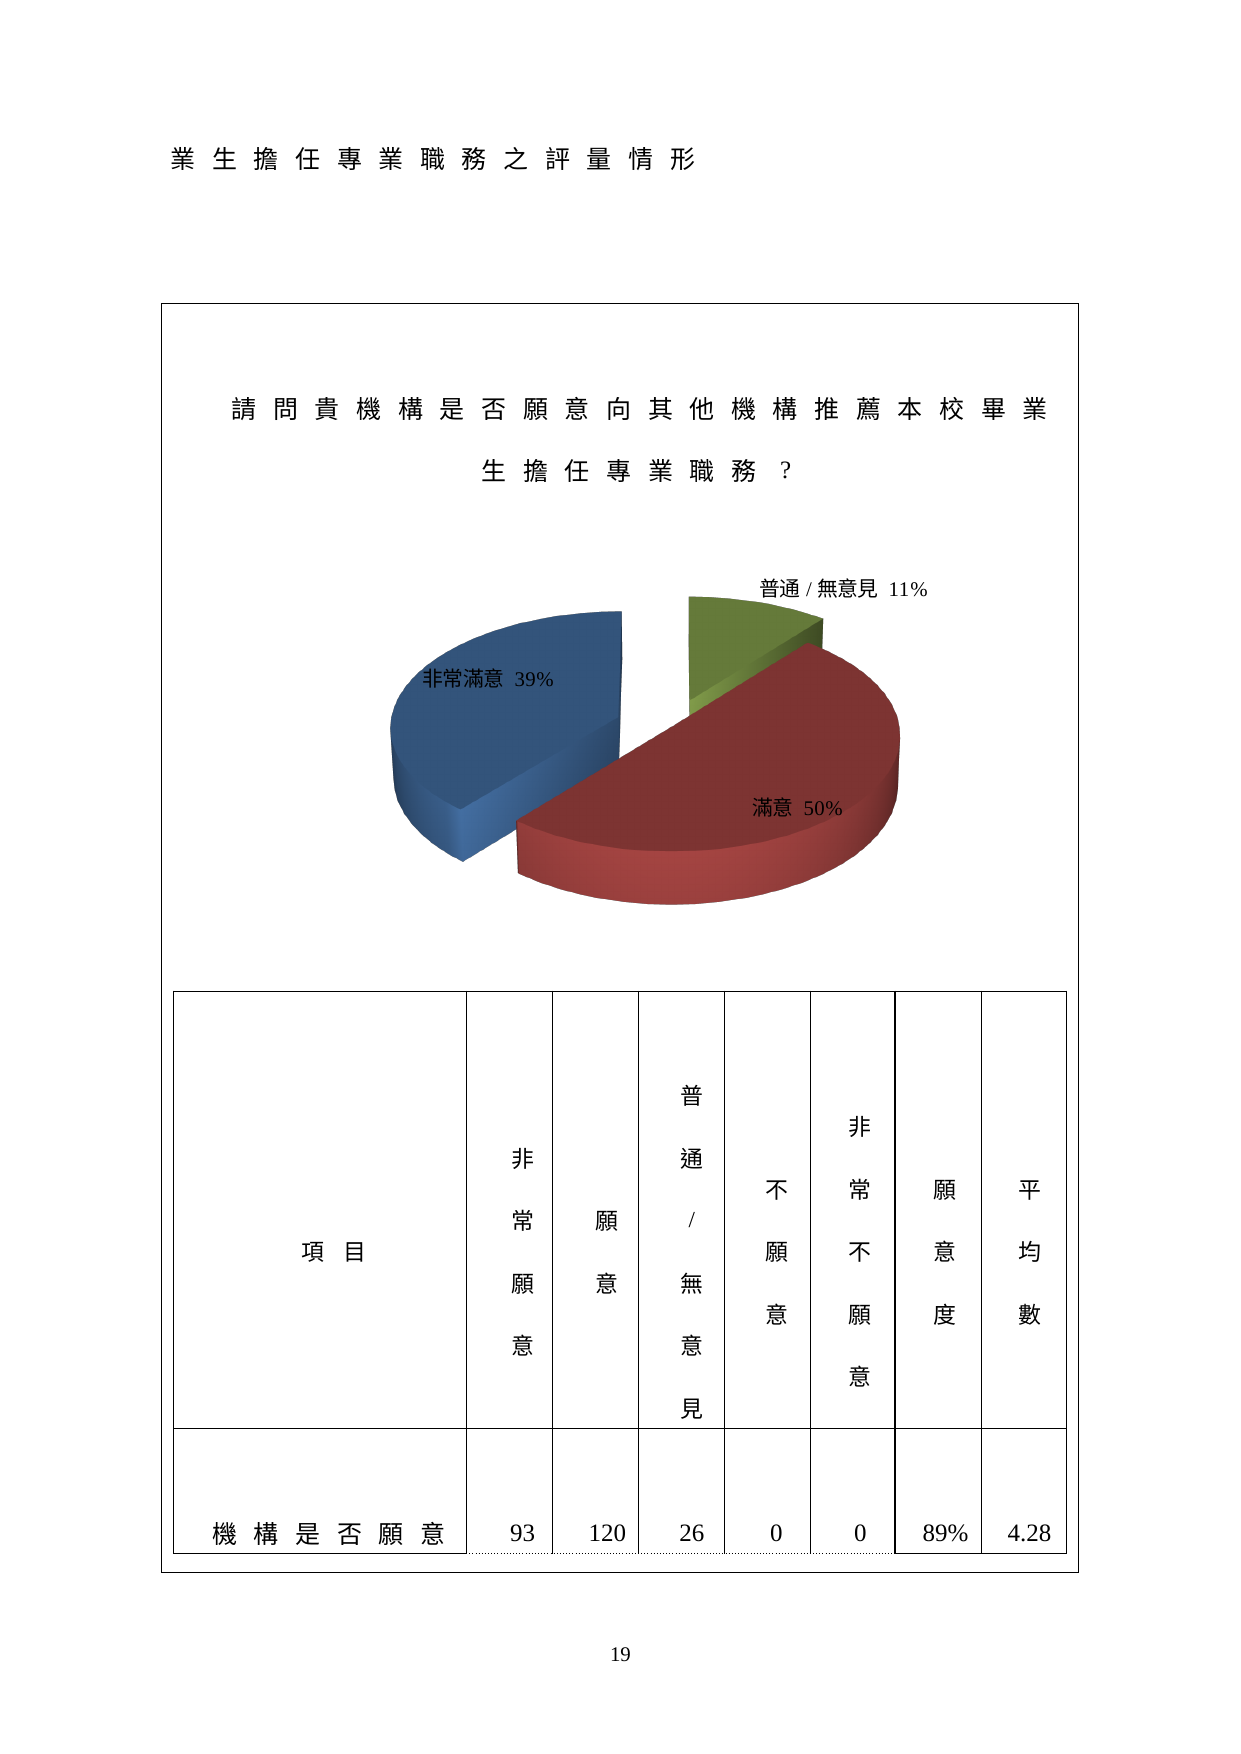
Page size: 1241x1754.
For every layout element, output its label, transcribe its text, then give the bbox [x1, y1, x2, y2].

table_cell 0 [811, 1429, 894, 1553]
table_header 項目 [174, 992, 466, 1428]
table_header 普通 /無意見 [639, 992, 724, 1428]
table_cell 120 [553, 1429, 638, 1553]
table_header 請問貴機構是否願意向其他機構推薦本校畢業生擔任專業職務? [162, 304, 1078, 1572]
table_cell 89% [896, 1429, 981, 1553]
table_header 願意 [553, 992, 638, 1428]
table_header 願意度 [896, 992, 981, 1428]
table_cell 機構是否願意 [174, 1429, 466, 1553]
table_header 不願意 [725, 992, 810, 1428]
text 業生擔任專業職務之評量情形 [162, 116, 1078, 178]
table_header 非常 願意 [467, 992, 552, 1428]
table_cell 4.28 [982, 1429, 1066, 1553]
table_header 平均數 [982, 992, 1066, 1428]
table_cell 0 [725, 1429, 810, 1553]
table_header 非常 不願意 [811, 992, 894, 1428]
table_cell 26 [639, 1429, 724, 1553]
table_cell 93 [467, 1429, 552, 1553]
